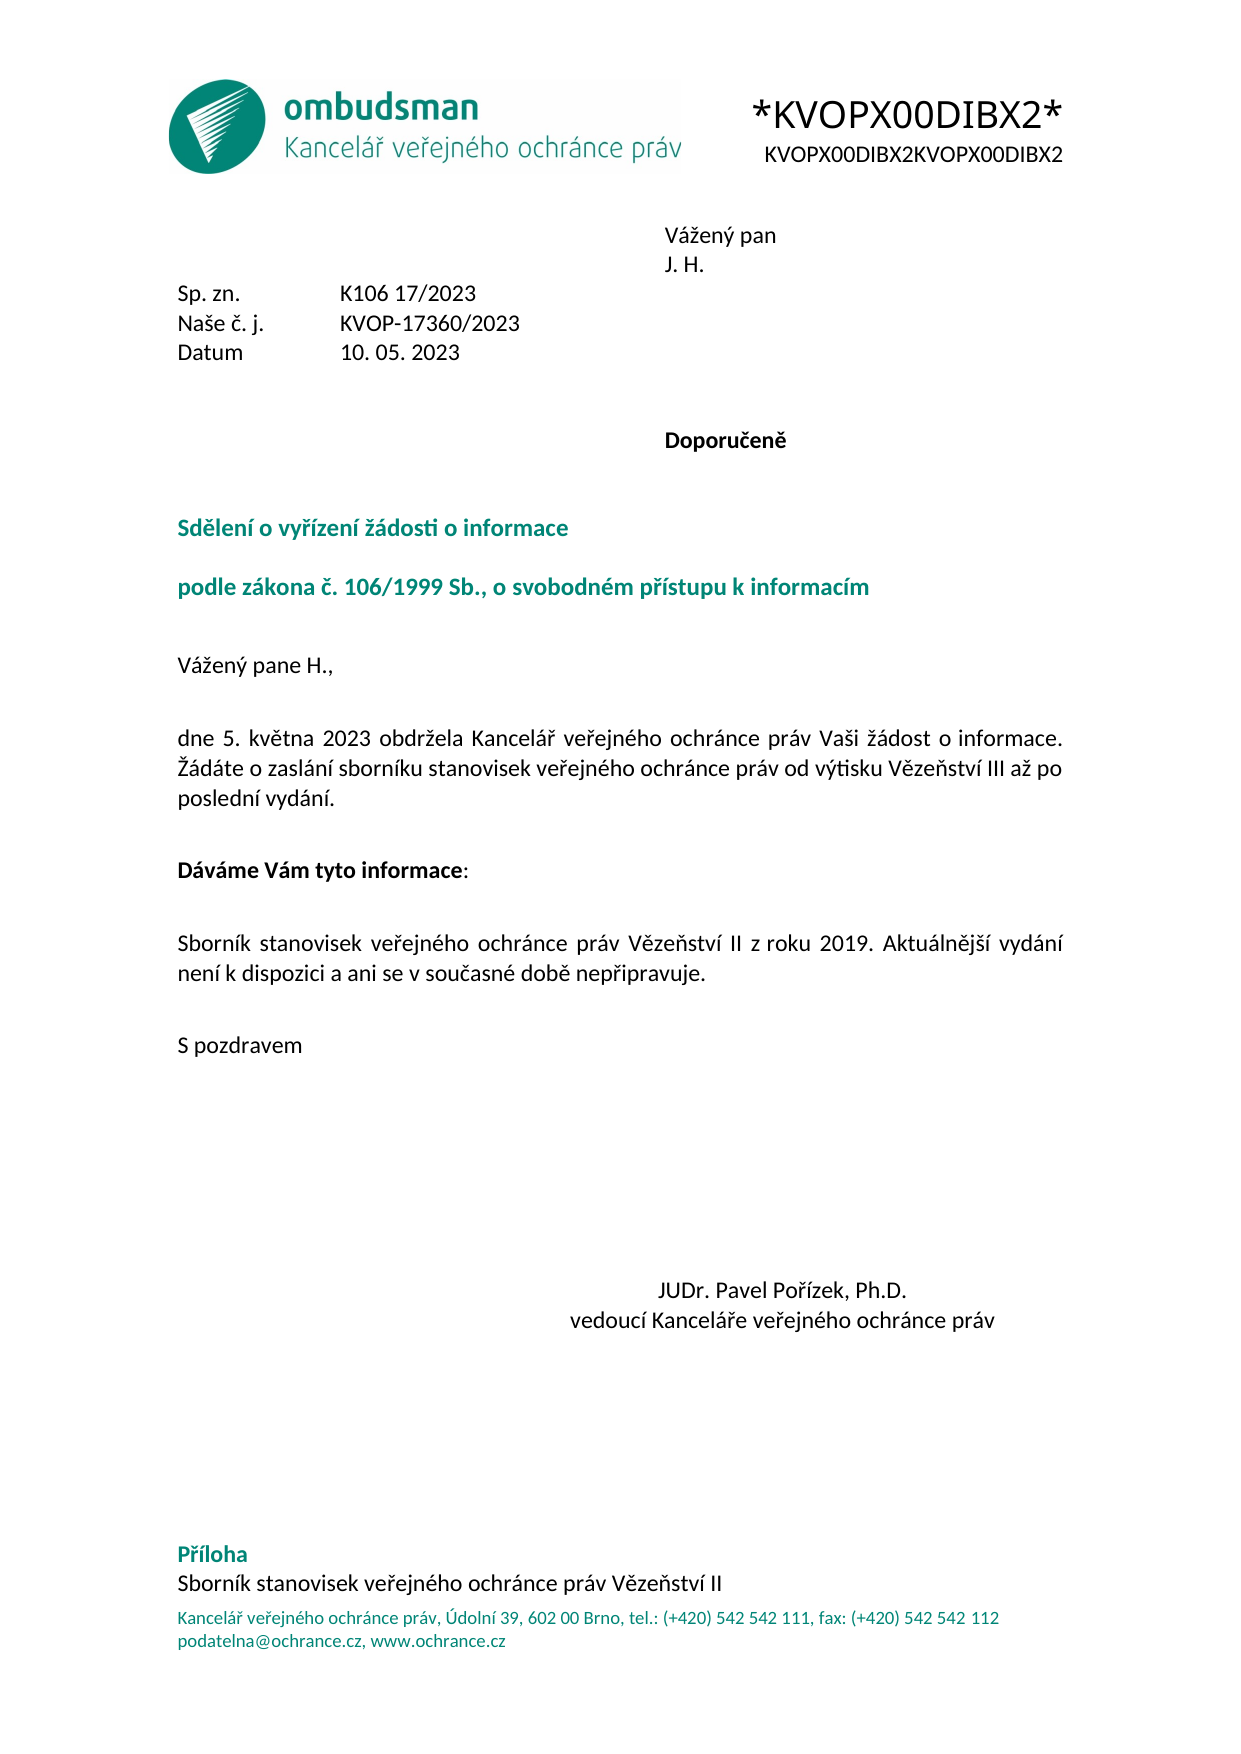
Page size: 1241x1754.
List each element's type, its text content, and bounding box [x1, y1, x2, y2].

table_header Vážený pan J. H. Doporučeně [665, 220, 1085, 513]
table_header Sp. zn. Naše č. j. Datum [177, 220, 340, 513]
text dne 5. května 2023 obdržela Kancelář veřejného ochránce práv Vaši žádost o informace. Žádáte o zaslání sborníku stanovisek veřejného ochránce práv od výtisku Vězeňství III až po poslední vydání. [177, 723, 1063, 813]
table_header K106 17/2023 KVOP-17360/2023 10. 05. 2023 [340, 220, 664, 513]
subtitle Sdělení o vyřízení žádosti o informace [177, 513, 1063, 543]
text S pozdravem [177, 1030, 1063, 1059]
text Sborník stanovisek veřejného ochránce práv Vězeňství II [177, 1568, 1063, 1597]
text Dáváme Vám tyto informace: [177, 856, 1063, 885]
text vedoucí Kanceláře veřejného ochránce práv [502, 1305, 1063, 1334]
text Vážený pane H., [177, 651, 1063, 680]
subtitle podle zákona č. 106/1999 Sb., o svobodném přístupu k informacím [177, 571, 1063, 602]
text Příloha [177, 1539, 1063, 1568]
text Sborník stanovisek veřejného ochránce práv Vězeňství II z roku 2019. Aktuálnější vydání není k dispozici a ani se v současné době nepřipravuje. [177, 928, 1063, 987]
text JUDr. Pavel Pořízek, Ph.D. [502, 1276, 1063, 1305]
